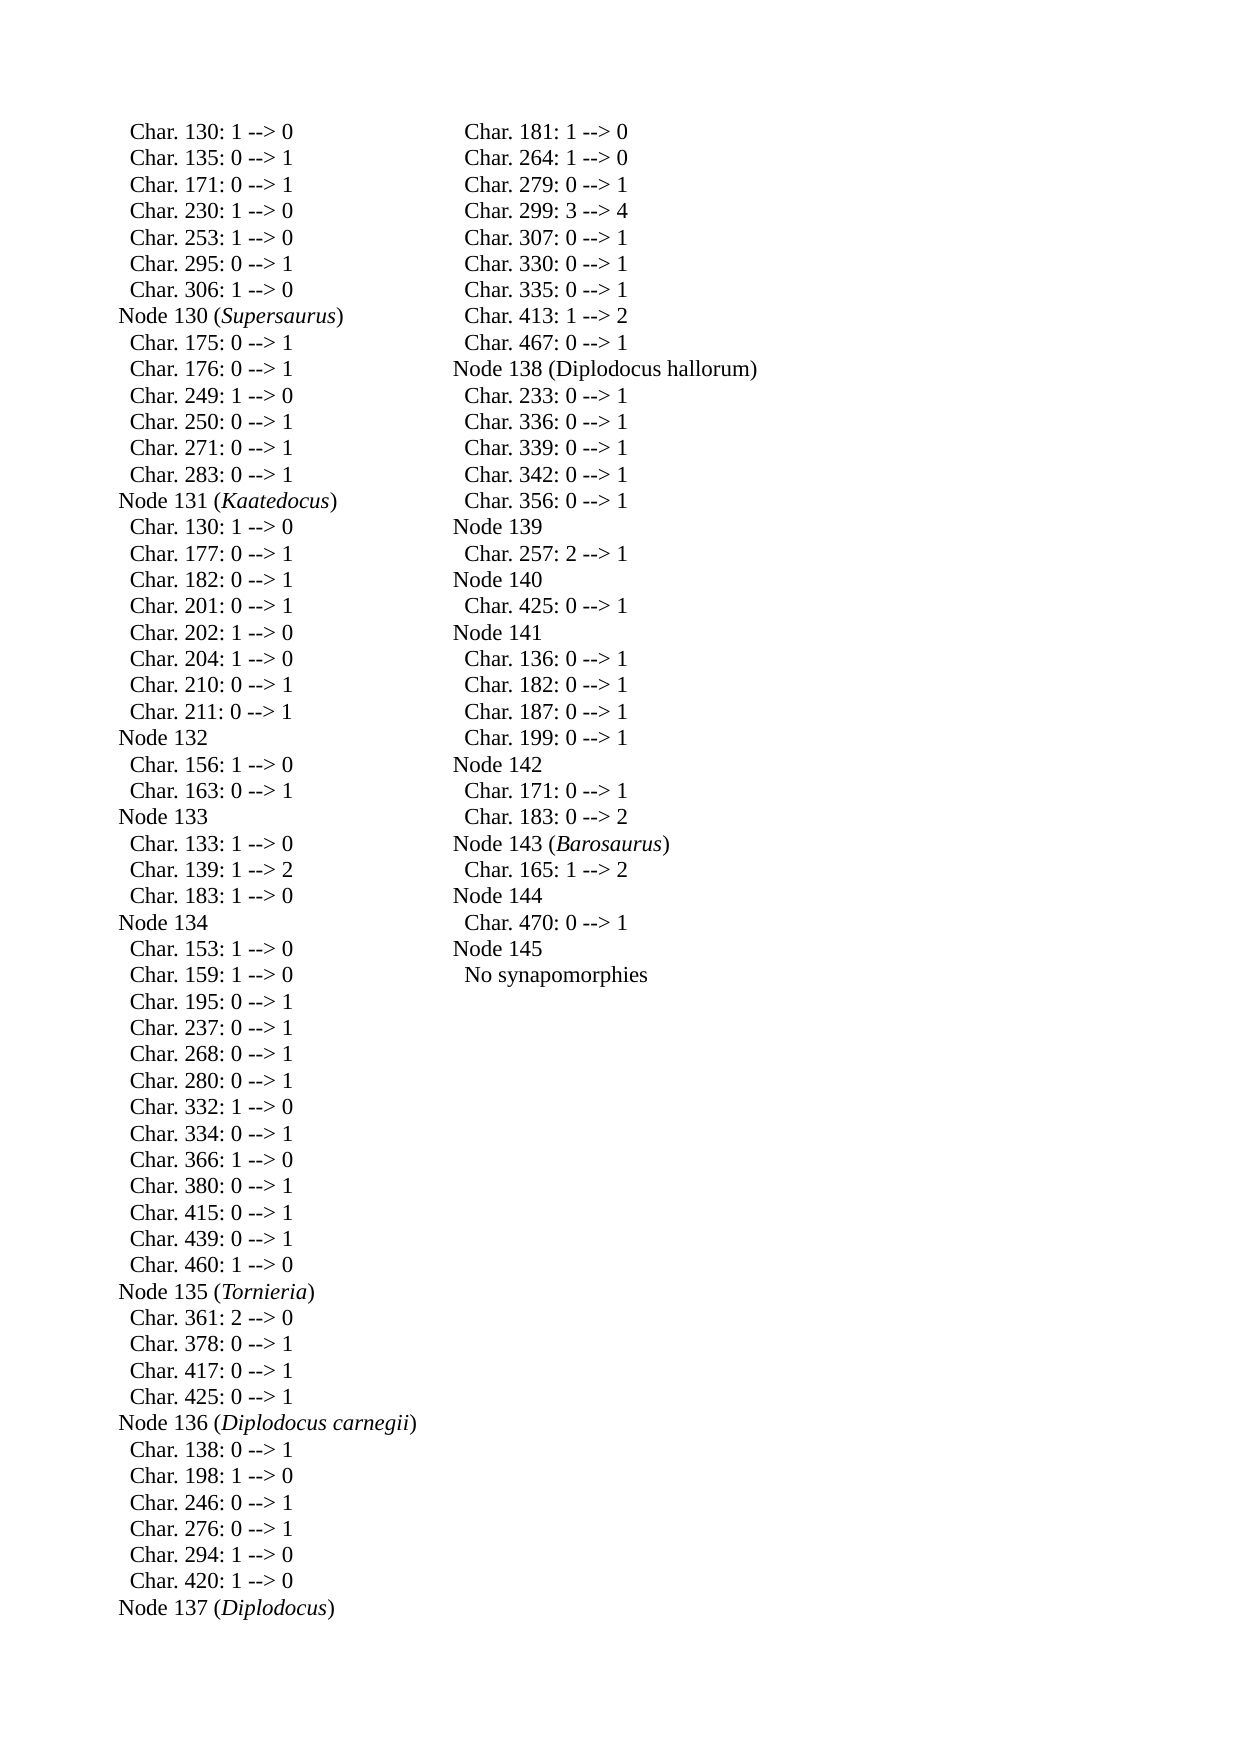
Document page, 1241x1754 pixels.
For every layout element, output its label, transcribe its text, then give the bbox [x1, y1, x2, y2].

text Char. 332: 1 --> 0 [118, 1093, 453, 1119]
text Char. 334: 0 --> 1 [118, 1119, 453, 1146]
text Char. 201: 0 --> 1 [118, 592, 453, 619]
text Char. 249: 1 --> 0 [118, 382, 453, 408]
text Char. 460: 1 --> 0 [118, 1251, 453, 1278]
text Char. 470: 0 --> 1 [453, 909, 787, 935]
text Char. 467: 0 --> 1 [453, 329, 787, 355]
text Char. 257: 2 --> 1 [453, 540, 787, 566]
text Char. 165: 1 --> 2 [453, 856, 787, 882]
text Char. 294: 1 --> 0 [118, 1541, 453, 1568]
text Char. 246: 0 --> 1 [118, 1488, 453, 1515]
text Char. 280: 0 --> 1 [118, 1067, 453, 1093]
text Char. 195: 0 --> 1 [118, 988, 453, 1014]
text Char. 271: 0 --> 1 [118, 434, 453, 461]
text Char. 420: 1 --> 0 [118, 1568, 453, 1594]
text Char. 156: 1 --> 0 [118, 751, 453, 777]
text Node 142 [453, 751, 787, 777]
text Node 143 (Barosaurus) [453, 830, 787, 856]
text Node 133 [118, 803, 453, 830]
text Char. 439: 0 --> 1 [118, 1225, 453, 1251]
text Char. 171: 0 --> 1 [453, 777, 787, 803]
text Char. 415: 0 --> 1 [118, 1199, 453, 1225]
text No synapomorphies [453, 961, 787, 988]
text Node 135 (Tornieria) [118, 1278, 453, 1304]
text Char. 264: 1 --> 0 [453, 144, 787, 171]
text Char. 163: 0 --> 1 [118, 777, 453, 803]
text Char. 153: 1 --> 0 [118, 935, 453, 961]
text Char. 279: 0 --> 1 [453, 171, 787, 197]
text Node 132 [118, 724, 453, 751]
text Char. 380: 0 --> 1 [118, 1172, 453, 1199]
text Char. 198: 1 --> 0 [118, 1462, 453, 1488]
text Char. 330: 0 --> 1 [453, 250, 787, 276]
text Char. 356: 0 --> 1 [453, 487, 787, 513]
text Char. 199: 0 --> 1 [453, 724, 787, 751]
text Char. 159: 1 --> 0 [118, 961, 453, 988]
text Char. 204: 1 --> 0 [118, 645, 453, 672]
text Char. 138: 0 --> 1 [118, 1436, 453, 1462]
text Char. 237: 0 --> 1 [118, 1014, 453, 1041]
text Char. 413: 1 --> 2 [453, 303, 787, 329]
text Char. 335: 0 --> 1 [453, 276, 787, 303]
text Char. 299: 3 --> 4 [453, 197, 787, 223]
text Char. 210: 0 --> 1 [118, 672, 453, 698]
text Char. 253: 1 --> 0 [118, 223, 453, 250]
text Node 145 [453, 935, 787, 961]
text Char. 342: 0 --> 1 [453, 461, 787, 487]
text Char. 171: 0 --> 1 [118, 171, 453, 197]
text Char. 135: 0 --> 1 [118, 144, 453, 171]
text Char. 425: 0 --> 1 [118, 1383, 453, 1409]
text Char. 336: 0 --> 1 [453, 408, 787, 434]
text Char. 139: 1 --> 2 [118, 856, 453, 882]
text Node 140 [453, 566, 787, 592]
text Char. 233: 0 --> 1 [453, 382, 787, 408]
text Node 130 (Supersaurus) [118, 303, 453, 329]
text Char. 250: 0 --> 1 [118, 408, 453, 434]
text Char. 211: 0 --> 1 [118, 698, 453, 724]
text Char. 366: 1 --> 0 [118, 1146, 453, 1172]
text Char. 417: 0 --> 1 [118, 1357, 453, 1383]
text Node 137 (Diplodocus) [118, 1594, 453, 1620]
text Char. 183: 0 --> 2 [453, 803, 787, 830]
text Node 134 [118, 909, 453, 935]
text Char. 130: 1 --> 0 [118, 118, 453, 144]
text Char. 176: 0 --> 1 [118, 355, 453, 382]
text Node 144 [453, 882, 787, 909]
text Node 141 [453, 619, 787, 645]
text Char. 307: 0 --> 1 [453, 223, 787, 250]
text Char. 177: 0 --> 1 [118, 540, 453, 566]
text Char. 378: 0 --> 1 [118, 1330, 453, 1357]
text Char. 283: 0 --> 1 [118, 461, 453, 487]
text Char. 130: 1 --> 0 [118, 513, 453, 540]
text Char. 181: 1 --> 0 [453, 118, 787, 144]
text Char. 339: 0 --> 1 [453, 434, 787, 461]
text Char. 361: 2 --> 0 [118, 1304, 453, 1330]
text Char. 295: 0 --> 1 [118, 250, 453, 276]
text Char. 182: 0 --> 1 [118, 566, 453, 592]
text Char. 133: 1 --> 0 [118, 830, 453, 856]
text Node 139 [453, 513, 787, 540]
text Node 131 (Kaatedocus) [118, 487, 453, 513]
text Node 138 (Diplodocus hallorum) [453, 355, 787, 382]
text Char. 175: 0 --> 1 [118, 329, 453, 355]
text Char. 276: 0 --> 1 [118, 1515, 453, 1541]
text Char. 183: 1 --> 0 [118, 882, 453, 909]
text Char. 136: 0 --> 1 [453, 645, 787, 672]
text Char. 202: 1 --> 0 [118, 619, 453, 645]
text Node 136 (Diplodocus carnegii) [118, 1409, 453, 1436]
text Char. 425: 0 --> 1 [453, 592, 787, 619]
text Char. 306: 1 --> 0 [118, 276, 453, 303]
text Char. 268: 0 --> 1 [118, 1041, 453, 1067]
text Char. 187: 0 --> 1 [453, 698, 787, 724]
text Char. 230: 1 --> 0 [118, 197, 453, 223]
text Char. 182: 0 --> 1 [453, 672, 787, 698]
